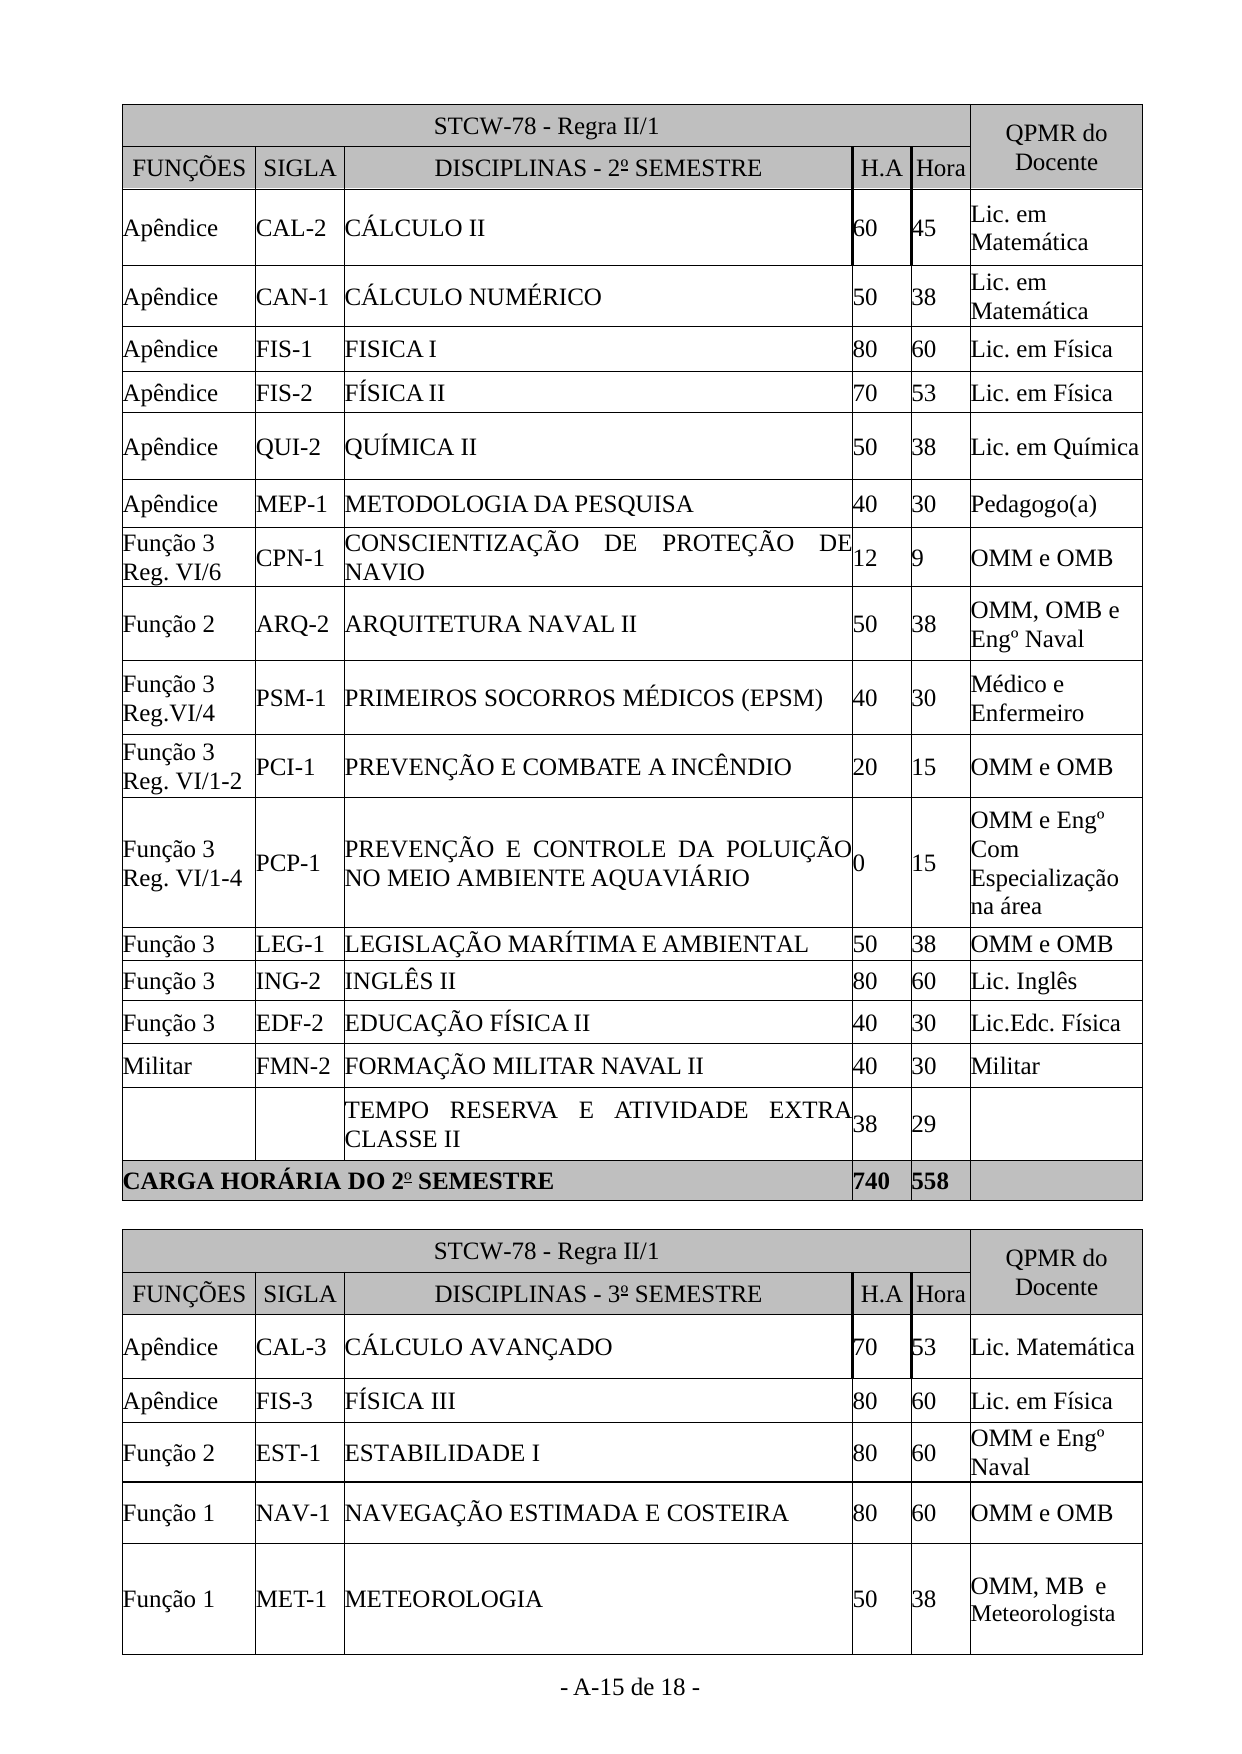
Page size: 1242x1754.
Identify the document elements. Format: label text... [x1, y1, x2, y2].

table_cell 30 [912, 480, 970, 527]
table_cell Militar [123, 1044, 255, 1087]
table_cell DISCIPLINAS - 2º SEMESTRE [345, 147, 851, 188]
table_cell 40 [853, 661, 911, 734]
table_header QPMR do Docente [971, 105, 1142, 188]
table_cell [971, 1088, 1142, 1160]
table_cell ESTABILIDADE I [345, 1423, 852, 1481]
table_cell CAL-2 [256, 190, 344, 265]
table_cell Função 3 Reg.VI/4 [123, 661, 255, 734]
table_cell 38 [912, 928, 970, 959]
table_cell 70 [853, 372, 911, 412]
table_cell PCP-1 [256, 798, 344, 927]
table_cell 50 [853, 266, 911, 326]
table_cell OMM e OMB [971, 735, 1142, 797]
table_cell Lic. Inglês [971, 961, 1142, 1000]
table_cell TEMPO RESERVA E ATIVIDADE EXTRA CLASSE II [345, 1088, 852, 1160]
table_cell 38 [912, 266, 970, 326]
table_cell FÍSICA II [345, 372, 852, 412]
table_cell PSM-1 [256, 661, 344, 734]
table_cell H.A [854, 147, 910, 188]
table_cell Apêndice [123, 327, 255, 371]
table_cell QUÍMICA II [345, 413, 852, 479]
table_cell LEGISLAÇÃO MARÍTIMA E AMBIENTAL [345, 928, 852, 959]
table_cell 70 [854, 1315, 910, 1378]
table_cell Função 3 Reg. VI/6 [123, 528, 255, 586]
table_cell PRIMEIROS SOCORROS MÉDICOS (EPSM) [345, 661, 852, 734]
table_cell CÁLCULO II [345, 190, 851, 265]
table_cell 29 [912, 1088, 970, 1160]
table_cell 60 [912, 1379, 970, 1422]
table_cell 53 [913, 1315, 970, 1378]
table_cell 40 [853, 480, 911, 527]
table_cell 38 [912, 413, 970, 479]
table_cell OMM e Engº Com Especialização na área [971, 798, 1142, 927]
table_cell 50 [853, 928, 911, 959]
table_cell 80 [853, 961, 911, 1000]
table_cell 15 [912, 735, 970, 797]
table_cell Apêndice [123, 413, 255, 479]
table_cell [123, 1088, 255, 1160]
table_cell NAVEGAÇÃO ESTIMADA E COSTEIRA [345, 1483, 852, 1543]
table_cell ARQ-2 [256, 587, 344, 660]
table_cell 20 [853, 735, 911, 797]
table_cell CÁLCULO NUMÉRICO [345, 266, 852, 326]
table_cell FORMAÇÃO MILITAR NAVAL II [345, 1044, 852, 1087]
table_cell 40 [853, 1044, 911, 1087]
table_cell 50 [853, 1544, 911, 1654]
table_cell OMM e OMB [971, 528, 1142, 586]
table_cell Lic. em Física [971, 327, 1142, 371]
table_cell Apêndice [123, 1315, 255, 1378]
table_cell Função 3 [123, 961, 255, 1000]
table_cell 38 [912, 1544, 970, 1654]
table_cell 80 [853, 327, 911, 371]
table_cell 30 [912, 1001, 970, 1043]
table_cell FÍSICA III [345, 1379, 852, 1422]
table_cell Função 3 [123, 928, 255, 959]
table_cell OMM, OMB e Engº Naval [971, 587, 1142, 660]
table_cell 50 [853, 413, 911, 479]
table_cell Função 2 [123, 587, 255, 660]
table_cell PREVENÇÃO E CONTROLE DA POLUIÇÃO NO MEIO AMBIENTE AQUAVIÁRIO [345, 798, 852, 927]
table_cell 80 [853, 1483, 911, 1543]
table_cell SIGLA [256, 1273, 344, 1314]
table_cell LEG-1 [256, 928, 344, 959]
table_cell CAL-3 [256, 1315, 344, 1378]
table_cell 60 [854, 190, 910, 265]
table_cell Função 1 [123, 1544, 255, 1654]
table_cell 740 [853, 1161, 911, 1200]
table_cell Lic. em Física [971, 1379, 1142, 1422]
table_cell 80 [853, 1379, 911, 1422]
table_cell Pedagogo(a) [971, 480, 1142, 527]
table_cell PCI-1 [256, 735, 344, 797]
table_cell OMM e OMB [971, 1483, 1142, 1543]
table_cell OMM e OMB [971, 928, 1142, 959]
table_cell OMM, MB e Meteorologista [971, 1544, 1142, 1654]
table_cell Apêndice [123, 480, 255, 527]
table_cell Função 1 [123, 1483, 255, 1543]
table_cell Hora [913, 1273, 970, 1314]
table_cell EDUCAÇÃO FÍSICA II [345, 1001, 852, 1043]
table_cell EDF-2 [256, 1001, 344, 1043]
table_cell Hora [913, 147, 970, 188]
table_cell FUNÇÕES [123, 1273, 255, 1314]
table_cell ING-2 [256, 961, 344, 1000]
table_cell Apêndice [123, 372, 255, 412]
table_cell Função 2 [123, 1423, 255, 1481]
table_cell FIS-1 [256, 327, 344, 371]
table_header STCW-78 - Regra II/1 [123, 1230, 970, 1272]
table_cell FMN-2 [256, 1044, 344, 1087]
table_cell 40 [853, 1001, 911, 1043]
table_cell 60 [912, 961, 970, 1000]
table_cell 45 [913, 190, 970, 265]
table_cell FIS-2 [256, 372, 344, 412]
table_cell QUI-2 [256, 413, 344, 479]
table_cell Lic. em Matemática [971, 190, 1142, 265]
table_cell 50 [853, 587, 911, 660]
table_cell Função 3 Reg. VI/1-4 [123, 798, 255, 927]
table_cell [971, 1161, 1142, 1200]
table_cell 30 [912, 661, 970, 734]
table_cell CAN-1 [256, 266, 344, 326]
table_cell 558 [912, 1161, 970, 1200]
table_cell Militar [971, 1044, 1142, 1087]
table_cell 60 [912, 1423, 970, 1481]
table_cell FIS-3 [256, 1379, 344, 1422]
table_cell 38 [912, 587, 970, 660]
table_cell Lic. em Física [971, 372, 1142, 412]
table_cell Apêndice [123, 1379, 255, 1422]
table_cell EST-1 [256, 1423, 344, 1481]
table_cell INGLÊS II [345, 961, 852, 1000]
table_cell 38 [853, 1088, 911, 1160]
table_cell 12 [853, 528, 911, 586]
table_cell 60 [912, 327, 970, 371]
table_cell 60 [912, 1483, 970, 1543]
table_cell MET-1 [256, 1544, 344, 1654]
table_cell MEP-1 [256, 480, 344, 527]
table_cell FISICA I [345, 327, 852, 371]
table_cell Lic. Matemática [971, 1315, 1142, 1378]
table_cell PREVENÇÃO E COMBATE A INCÊNDIO [345, 735, 852, 797]
table_cell 9 [912, 528, 970, 586]
table_cell DISCIPLINAS - 3º SEMESTRE [345, 1273, 851, 1314]
table_cell H.A [854, 1273, 910, 1314]
table_cell CARGA HORÁRIA DO 2º SEMESTRE [123, 1161, 852, 1200]
table_cell CPN-1 [256, 528, 344, 586]
table_cell FUNÇÕES [123, 147, 255, 188]
table_cell Lic. em Química [971, 413, 1142, 479]
table_header QPMR do Docente [971, 1230, 1142, 1314]
table_cell Médico e Enfermeiro [971, 661, 1142, 734]
table_cell SIGLA [256, 147, 344, 188]
table_cell Função 3 Reg. VI/1-2 [123, 735, 255, 797]
table_cell OMM e Engº Naval [971, 1423, 1142, 1481]
table_cell Apêndice [123, 190, 255, 265]
table_cell 0 [853, 798, 911, 927]
table_cell 53 [912, 372, 970, 412]
table_cell [256, 1088, 344, 1160]
table_cell Função 3 [123, 1001, 255, 1043]
table_cell METODOLOGIA DA PESQUISA [345, 480, 852, 527]
table_cell CONSCIENTIZAÇÃO DE PROTEÇÃO DE NAVIO [345, 528, 852, 586]
table_cell Apêndice [123, 266, 255, 326]
table_cell 80 [853, 1423, 911, 1481]
table_cell CÁLCULO AVANÇADO [345, 1315, 851, 1378]
table_header STCW-78 - Regra II/1 [123, 105, 970, 146]
table_cell METEOROLOGIA [345, 1544, 852, 1654]
table_cell NAV-1 [256, 1483, 344, 1543]
table_cell Lic. em Matemática [971, 266, 1142, 326]
table_cell ARQUITETURA NAVAL II [345, 587, 852, 660]
table_cell Lic.Edc. Física [971, 1001, 1142, 1043]
table_cell 30 [912, 1044, 970, 1087]
table_cell 15 [912, 798, 970, 927]
